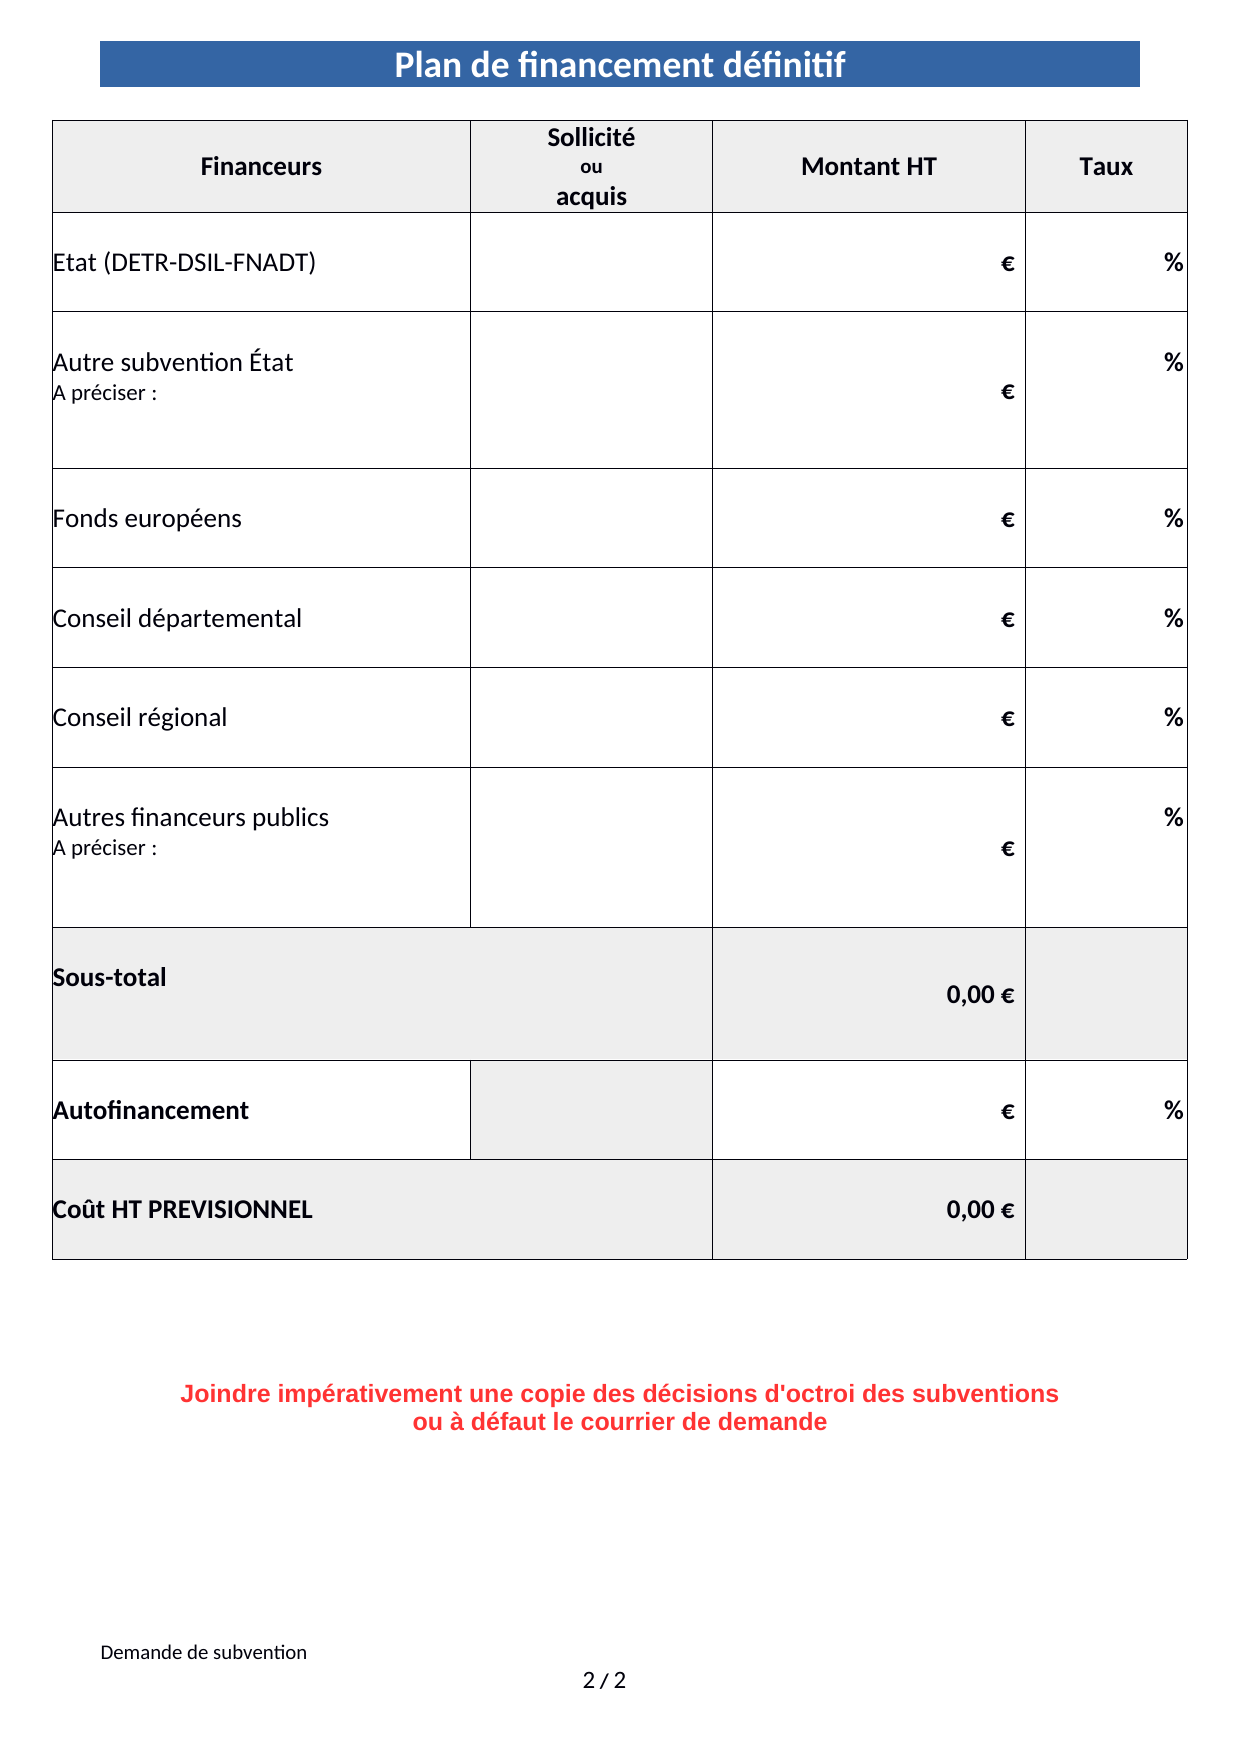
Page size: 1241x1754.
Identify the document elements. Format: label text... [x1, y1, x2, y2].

table_cell € [713, 469, 1025, 567]
table_cell % [1026, 768, 1187, 927]
table_cell % [1026, 469, 1187, 567]
table_header Taux [1026, 121, 1187, 212]
table_cell Autre subvention État A préciser : [53, 312, 470, 468]
text Plan de financement définitif [100, 41, 1140, 87]
table_cell 0,00 € [713, 1160, 1025, 1259]
table_cell € [713, 668, 1025, 766]
table_cell [471, 768, 712, 927]
table_cell % [1026, 312, 1187, 468]
table_cell [471, 668, 712, 766]
table_cell € [713, 768, 1025, 927]
table_cell [471, 312, 712, 468]
table_header Montant HT [713, 121, 1025, 212]
table_cell € [713, 312, 1025, 468]
table_header Sollicité ou acquis [471, 121, 712, 212]
table_cell [471, 568, 712, 667]
text ou à défaut le courrier de demande [100, 1407, 1140, 1436]
table_cell [1026, 1160, 1187, 1259]
text Joindre impérativement une copie des décisions d'octroi des subventions [100, 1378, 1140, 1407]
table_cell Autofinancement [53, 1061, 470, 1159]
table_cell % [1026, 568, 1187, 667]
table_cell [471, 213, 712, 311]
table_cell % [1026, 668, 1187, 766]
table_cell € [713, 213, 1025, 311]
table_cell Autres financeurs publics A préciser : [53, 768, 470, 927]
table_header Financeurs [53, 121, 470, 212]
table_cell € [713, 568, 1025, 667]
table_cell [471, 1061, 712, 1159]
table_cell Conseil régional [53, 668, 470, 766]
table_cell Sous-total [53, 928, 712, 1059]
table_cell % [1026, 213, 1187, 311]
table_cell Etat (DETR-DSIL-FNADT) [53, 213, 470, 311]
table_cell € [713, 1061, 1025, 1159]
table_cell 0,00 € [713, 928, 1025, 1059]
table_cell [1026, 928, 1187, 1059]
table_cell Conseil départemental [53, 568, 470, 667]
table_cell Fonds européens [53, 469, 470, 567]
table_cell Coût HT PREVISIONNEL [53, 1160, 712, 1259]
table_cell [471, 469, 712, 567]
table_cell % [1026, 1061, 1187, 1159]
